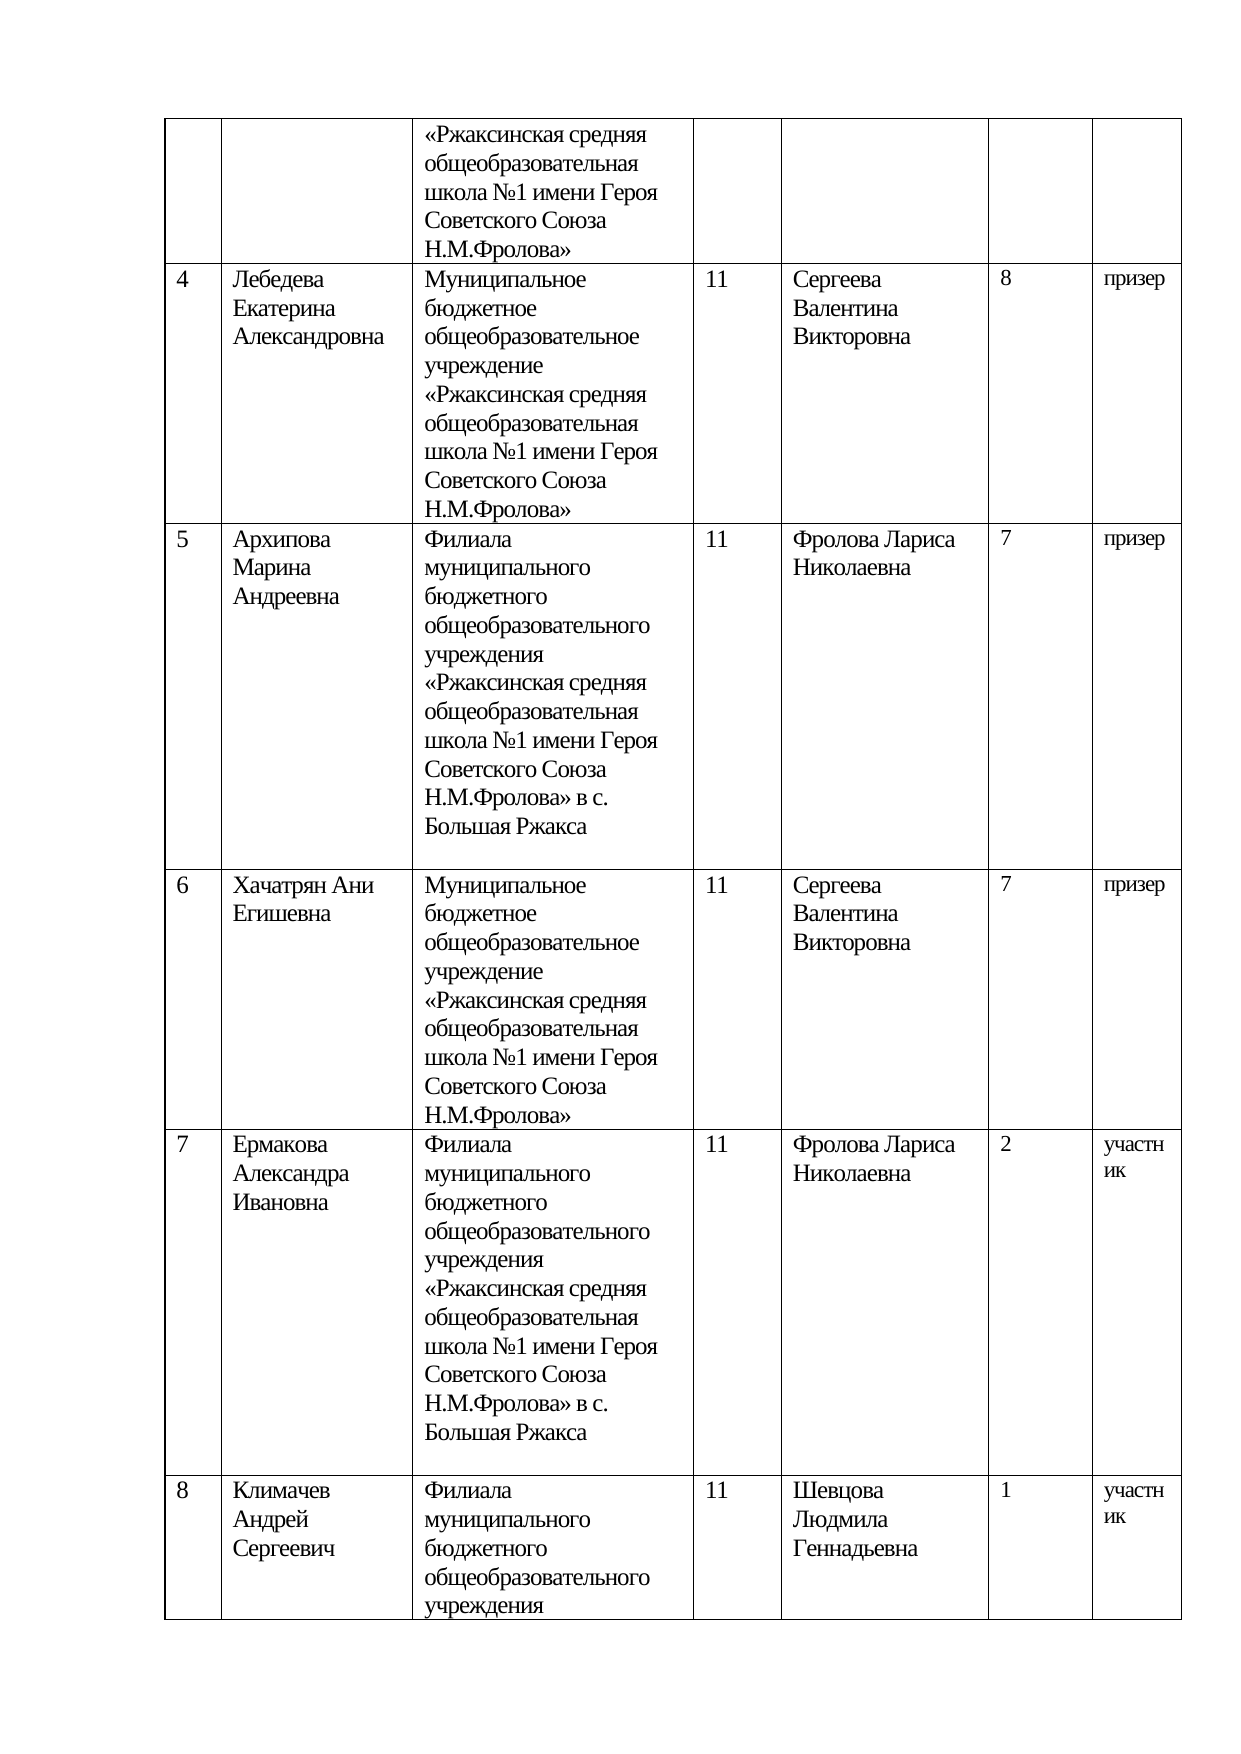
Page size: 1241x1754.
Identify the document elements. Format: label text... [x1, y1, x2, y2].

table_cell 11 [694, 264, 781, 523]
table_cell Лебедева Екатерина Александровна [222, 264, 412, 523]
table_cell Фролова Лариса Николаевна [782, 524, 988, 869]
table_cell 5 [166, 524, 221, 869]
table_cell участник [1093, 1130, 1181, 1474]
table_cell Хачатрян Ани Егишевна [222, 870, 412, 1128]
table_cell Климачев Андрей Сергеевич [222, 1476, 412, 1619]
table_cell [989, 119, 1092, 263]
table_cell 11 [694, 870, 781, 1128]
table_cell Архипова Марина Андреевна [222, 524, 412, 869]
table_cell участник [1093, 1476, 1181, 1619]
table_cell Филиала муниципального бюджетного общеобразовательного учреждения «Ржаксинская средняя общеобразовательная школа №1 имени Героя Советского Союза Н.М.Фролова» в с. Большая Ржакса [682, 1130, 693, 1474]
table_cell [1093, 119, 1181, 263]
table_cell 7 [166, 1130, 221, 1474]
table_cell Фролова Лариса Николаевна [782, 1130, 988, 1474]
table_cell 2 [989, 1130, 1092, 1474]
table_cell 6 [166, 870, 221, 1128]
table_cell [694, 119, 781, 263]
table_cell 8 [989, 264, 1092, 523]
table_cell [782, 119, 988, 263]
table_cell [166, 119, 221, 263]
table_cell 7 [989, 870, 1092, 1128]
table_cell 4 [166, 264, 221, 523]
table_cell 1 [989, 1476, 1092, 1619]
table_cell 7 [989, 524, 1092, 869]
table_cell призер [1093, 264, 1181, 523]
table_cell Ермакова Александра Ивановна [222, 1130, 412, 1474]
table_cell 11 [694, 1130, 781, 1474]
table_cell 11 [694, 1476, 781, 1619]
table_cell призер [1093, 870, 1181, 1128]
table_cell Филиала муниципального бюджетного общеобразовательного учреждения «Ржаксинская средняя общеобразовательная школа №1 имени Героя Советского Союза Н.М.Фролова» в с. Большая Ржакса [682, 524, 693, 869]
table_cell призер [1093, 524, 1181, 869]
table_cell Сергеева Валентина Викторовна [782, 264, 988, 523]
table_cell Шевцова Людмила Геннадьевна [782, 1476, 988, 1619]
table_cell [222, 119, 412, 263]
table_cell Филиала муниципального бюджетного общеобразовательного учреждения «Ржаксинская средняя общеобразовательная школа №1 имени Героя Советского Союза Н.М.Фролова» в с. Большая Ржакса [413, 524, 424, 869]
table_cell Сергеева Валентина Викторовна [782, 870, 988, 1128]
table_cell 11 [694, 524, 781, 869]
table_cell Филиала муниципального бюджетного общеобразовательного учреждения «Ржаксинская средняя общеобразовательная школа №1 имени Героя Советского Союза Н.М.Фролова» в с. Большая Ржакса [413, 1130, 424, 1474]
table_cell 8 [166, 1476, 221, 1619]
